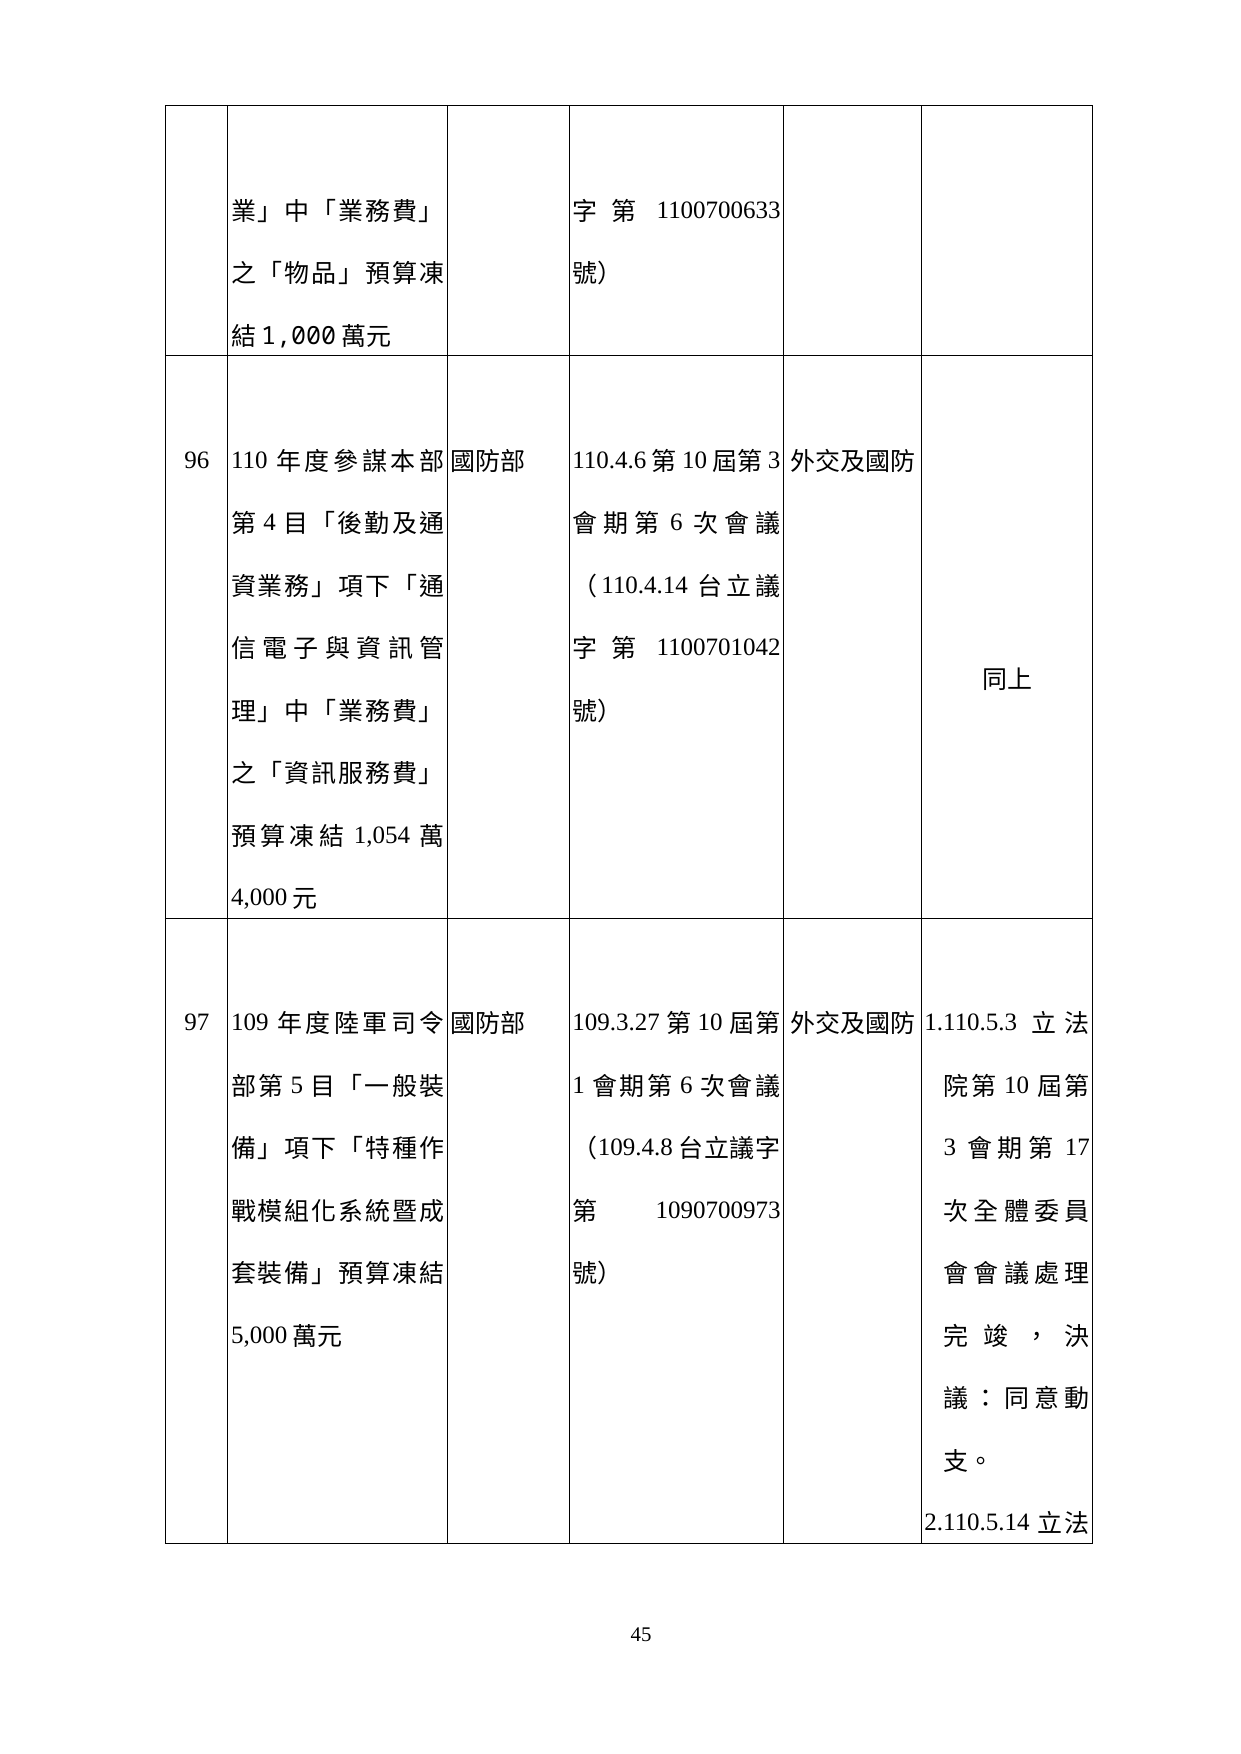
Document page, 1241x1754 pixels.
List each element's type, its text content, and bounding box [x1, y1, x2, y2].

table_cell 國防部 [448, 919, 569, 1543]
table_cell [784, 106, 921, 355]
table_cell 109.3.27第10屆第1會期第6次會議（109.4.8台立議字第1090700973號） [570, 919, 783, 1543]
table_cell [922, 106, 1092, 355]
table_cell 同上 [922, 356, 1092, 918]
table_cell [166, 919, 227, 1543]
table_cell 外交及國防 [784, 356, 921, 918]
table_cell [448, 106, 569, 355]
table_cell 字第1100700633號） [570, 106, 783, 355]
table_cell 國防部 [448, 356, 569, 918]
table_cell [166, 106, 227, 355]
table_cell 外交及國防 [784, 919, 921, 1543]
table_cell 109年度陸軍司令部第5目「一般裝備」項下「特種作戰模組化系統暨成套裝備」預算凍結5,000萬元 [228, 919, 447, 1543]
table_cell 1.110.5.3立法院第10屆第3會期第17次全體委員會會議處理完竣，決議：同意動支。 2.110.5.14立法 [922, 919, 1092, 1543]
table_cell [166, 356, 227, 918]
table_cell 110年度參謀本部第4目「後勤及通資業務」項下「通信電子與資訊管理」中「業務費」之「資訊服務費」預算凍結1,054萬4,000元 [228, 356, 447, 918]
table_cell 業」中「業務費」之「物品」預算凍結1,000萬元 [228, 106, 447, 355]
table_cell 110.4.6第10屆第3會期第6次會議（110.4.14台立議字第1100701042號） [570, 356, 783, 918]
